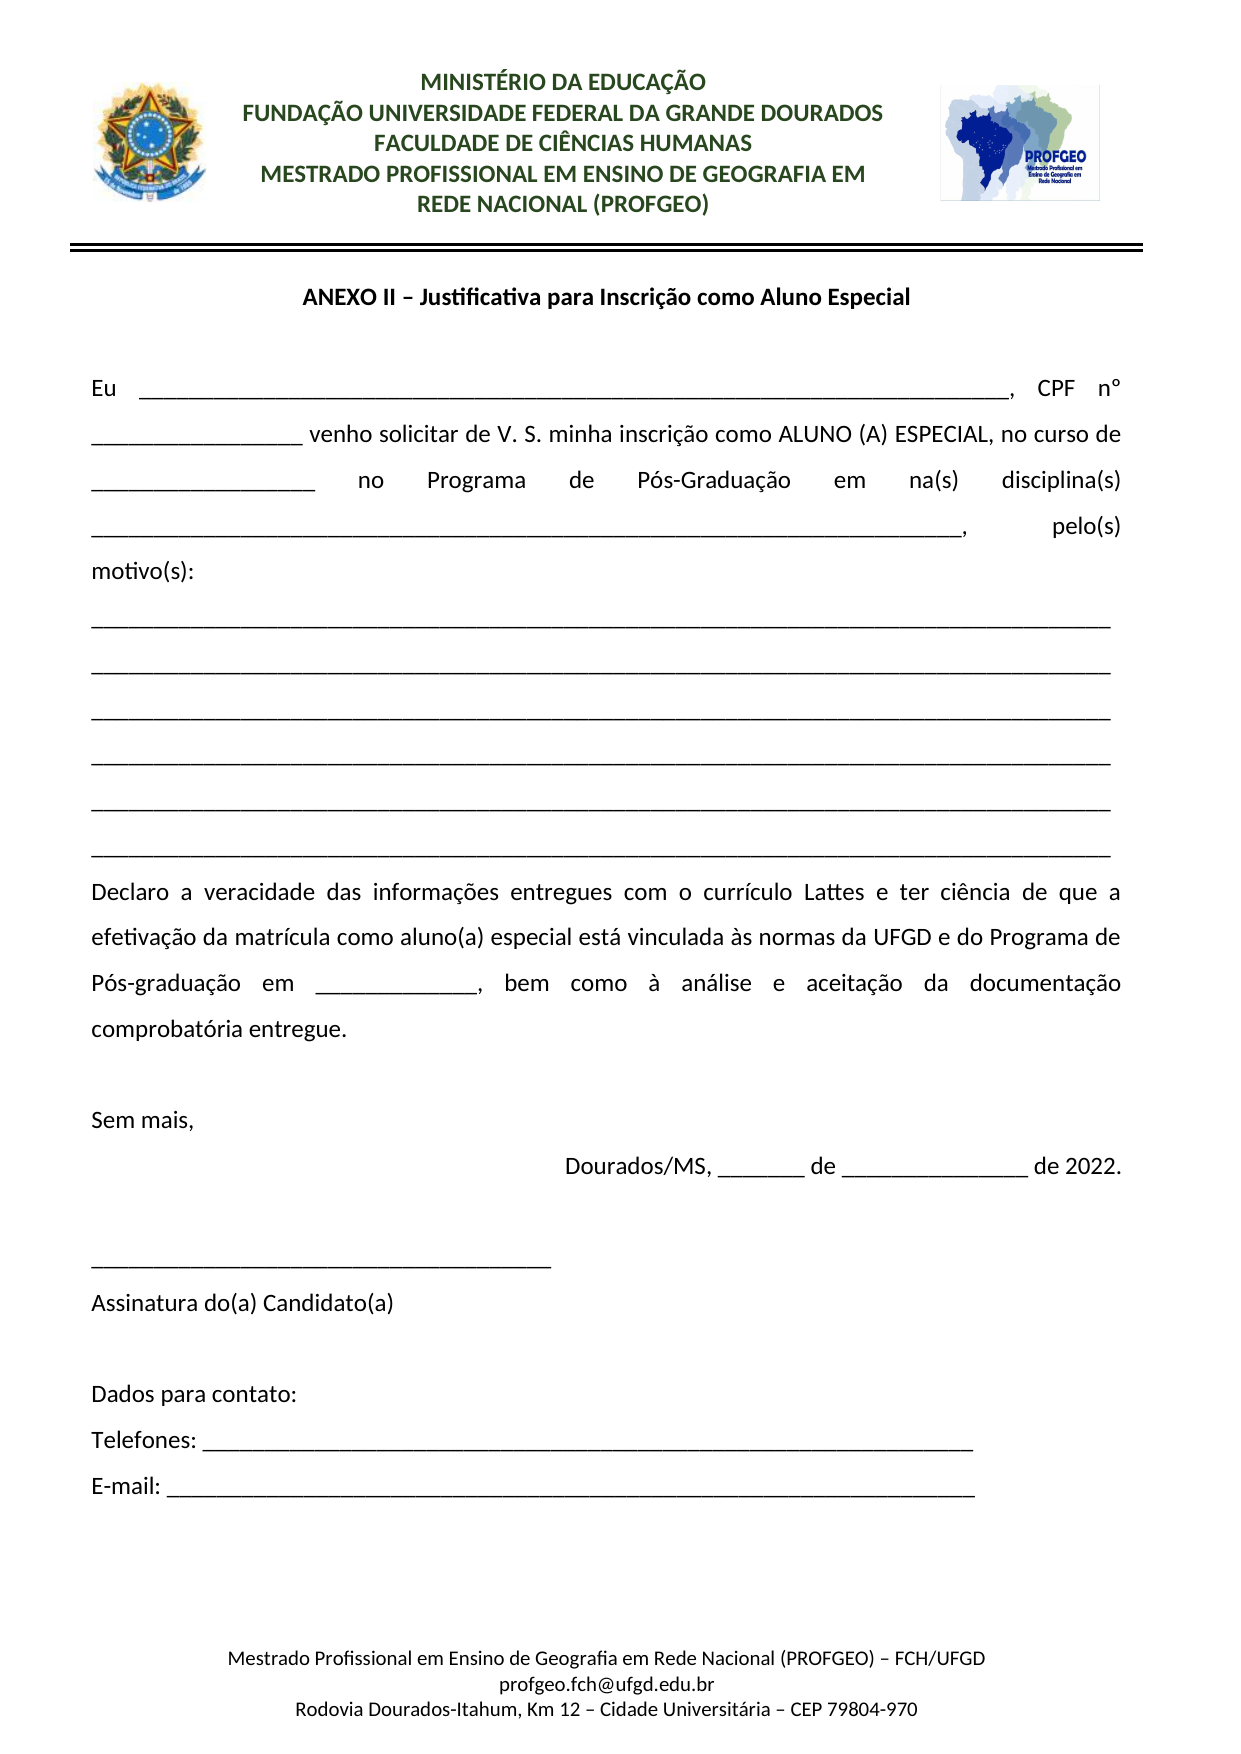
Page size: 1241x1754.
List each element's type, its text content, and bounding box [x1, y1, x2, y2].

text _____________________________________ [91, 1241, 1122, 1272]
text Sem mais, [91, 1104, 1122, 1135]
text Declaro a veracidade das informações entregues com o currículo Lattes e ter ciência de que a efetivação da matrícula como aluno(a) especial está vinculada às normas da UFGD e do Programa de Pós-graduação em _____________, bem como à análise e aceitação da documentação comprobatória entregue. [91, 876, 1122, 1043]
text ____________________________________________________________________________________________________________________________________________________________________________________________________________________________________________________________________________________________________________________________________________________________________________________________________________________________________________________________________________________________________________ [91, 601, 1122, 860]
text Assinatura do(a) Candidato(a) [91, 1287, 1122, 1318]
text E-mail: _________________________________________________________________ [91, 1470, 1122, 1501]
text ANEXO II – Justificativa para Inscrição como Aluno Especial [91, 281, 1122, 312]
text Eu ______________________________________________________________________, CPF nº _________________ venho solicitar de V. S. minha inscrição como ALUNO (A) ESPECIAL, no curso de __________________ no Programa de Pós-Graduação em na(s) disciplina(s) ______________________________________________________________________, pelo(s) motivo(s): [91, 373, 1122, 586]
text Telefones: ______________________________________________________________ [91, 1424, 1122, 1455]
picture [940, 85, 1100, 201]
picture [93, 82, 207, 203]
text Dados para contato: [91, 1379, 1122, 1409]
text Dourados/MS, _______ de _______________ de 2022. [91, 1150, 1122, 1181]
